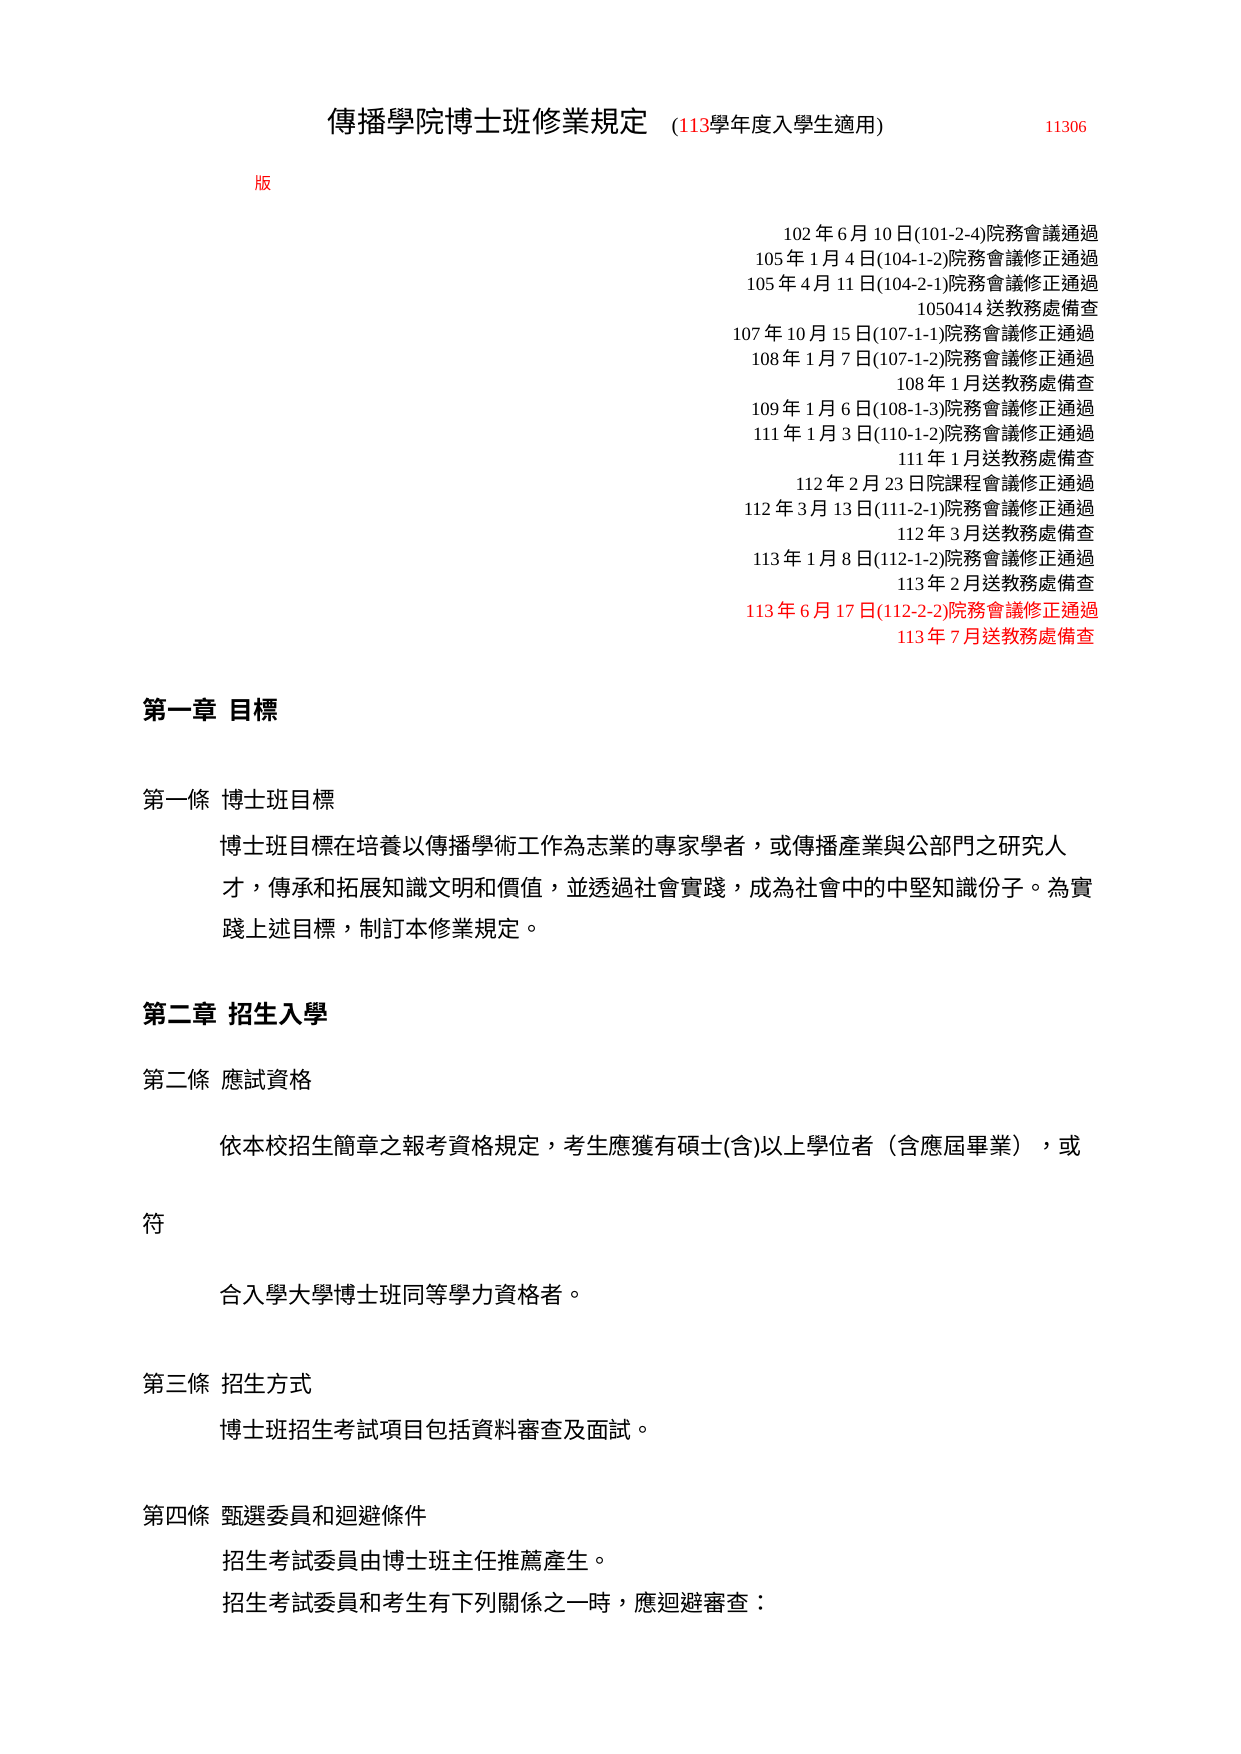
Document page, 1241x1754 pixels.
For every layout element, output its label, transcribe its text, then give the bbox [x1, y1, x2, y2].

text 第二條 應試資格 [142, 1061, 1098, 1095]
text 踐上述目標，制訂本修業規定。 [142, 911, 1098, 944]
text 111年1月送教務處備查 [256, 446, 1094, 471]
text 108年1月送教務處備查 [256, 371, 1094, 396]
text 第一章 目標 [142, 667, 1098, 729]
text 107年10月15日(107-1-1)院務會議修正通過 [256, 321, 1094, 346]
text 合入學大學博士班同等學力資格者。 [142, 1252, 1098, 1314]
text 博士班招生考試項目包括資料審查及面試。 [142, 1412, 1098, 1445]
text 才，傳承和拓展知識文明和價值，並透過社會實踐，成為社會中的中堅知識份子。為實 [142, 869, 1098, 903]
text 1050414送教務處備查 [142, 296, 1098, 321]
text 招生考試委員由博士班主任推薦產生。 [142, 1543, 1112, 1576]
text 112年2月23日院課程會議修正通過 [256, 471, 1094, 496]
text 博士班目標在培養以傳播學術工作為志業的專家學者，或傳播產業與公部門之研究人 [142, 828, 1098, 861]
text 113年1月8日(112-1-2)院務會議修正通過 [256, 546, 1094, 571]
text 105年4月11日(104-2-1)院務會議修正通過 [142, 271, 1098, 296]
text 第一條 博士班目標 [142, 757, 1098, 819]
text 傳播學院博士班修業規定 (113學年度入學生適用) 11306版 [188, 78, 1098, 203]
text 113年7月送教務處備查 [256, 623, 1094, 648]
text 112年3月送教務處備查 [256, 521, 1094, 546]
text 111年1月3日(110-1-2)院務會議修正通過 [256, 421, 1094, 446]
text 108年1月7日(107-1-2)院務會議修正通過 [256, 346, 1094, 371]
text 依本校招生簡章之報考資格規定，考生應獲有碩士(含)以上學位者（含應屆畢業），或符 [142, 1103, 1098, 1243]
text 第二章 招生入學 [142, 971, 1098, 1034]
text 109年1月6日(108-1-3)院務會議修正通過 [256, 396, 1094, 421]
text 第四條 甄選委員和迴避條件 [142, 1472, 1098, 1535]
text 113年2月送教務處備查 [256, 571, 1094, 596]
text 113年6月17日(112-2-2)院務會議修正通過 [188, 596, 1098, 623]
text 第三條 招生方式 [142, 1341, 1098, 1404]
text 102年6月10日(101-2-4)院務會議通過 [142, 221, 1098, 246]
text 112年3月13日(111-2-1)院務會議修正通過 [256, 496, 1094, 521]
text 105年1月4日(104-1-2)院務會議修正通過 [142, 246, 1098, 271]
text 招生考試委員和考生有下列關係之一時，應迴避審查： [142, 1585, 1112, 1618]
